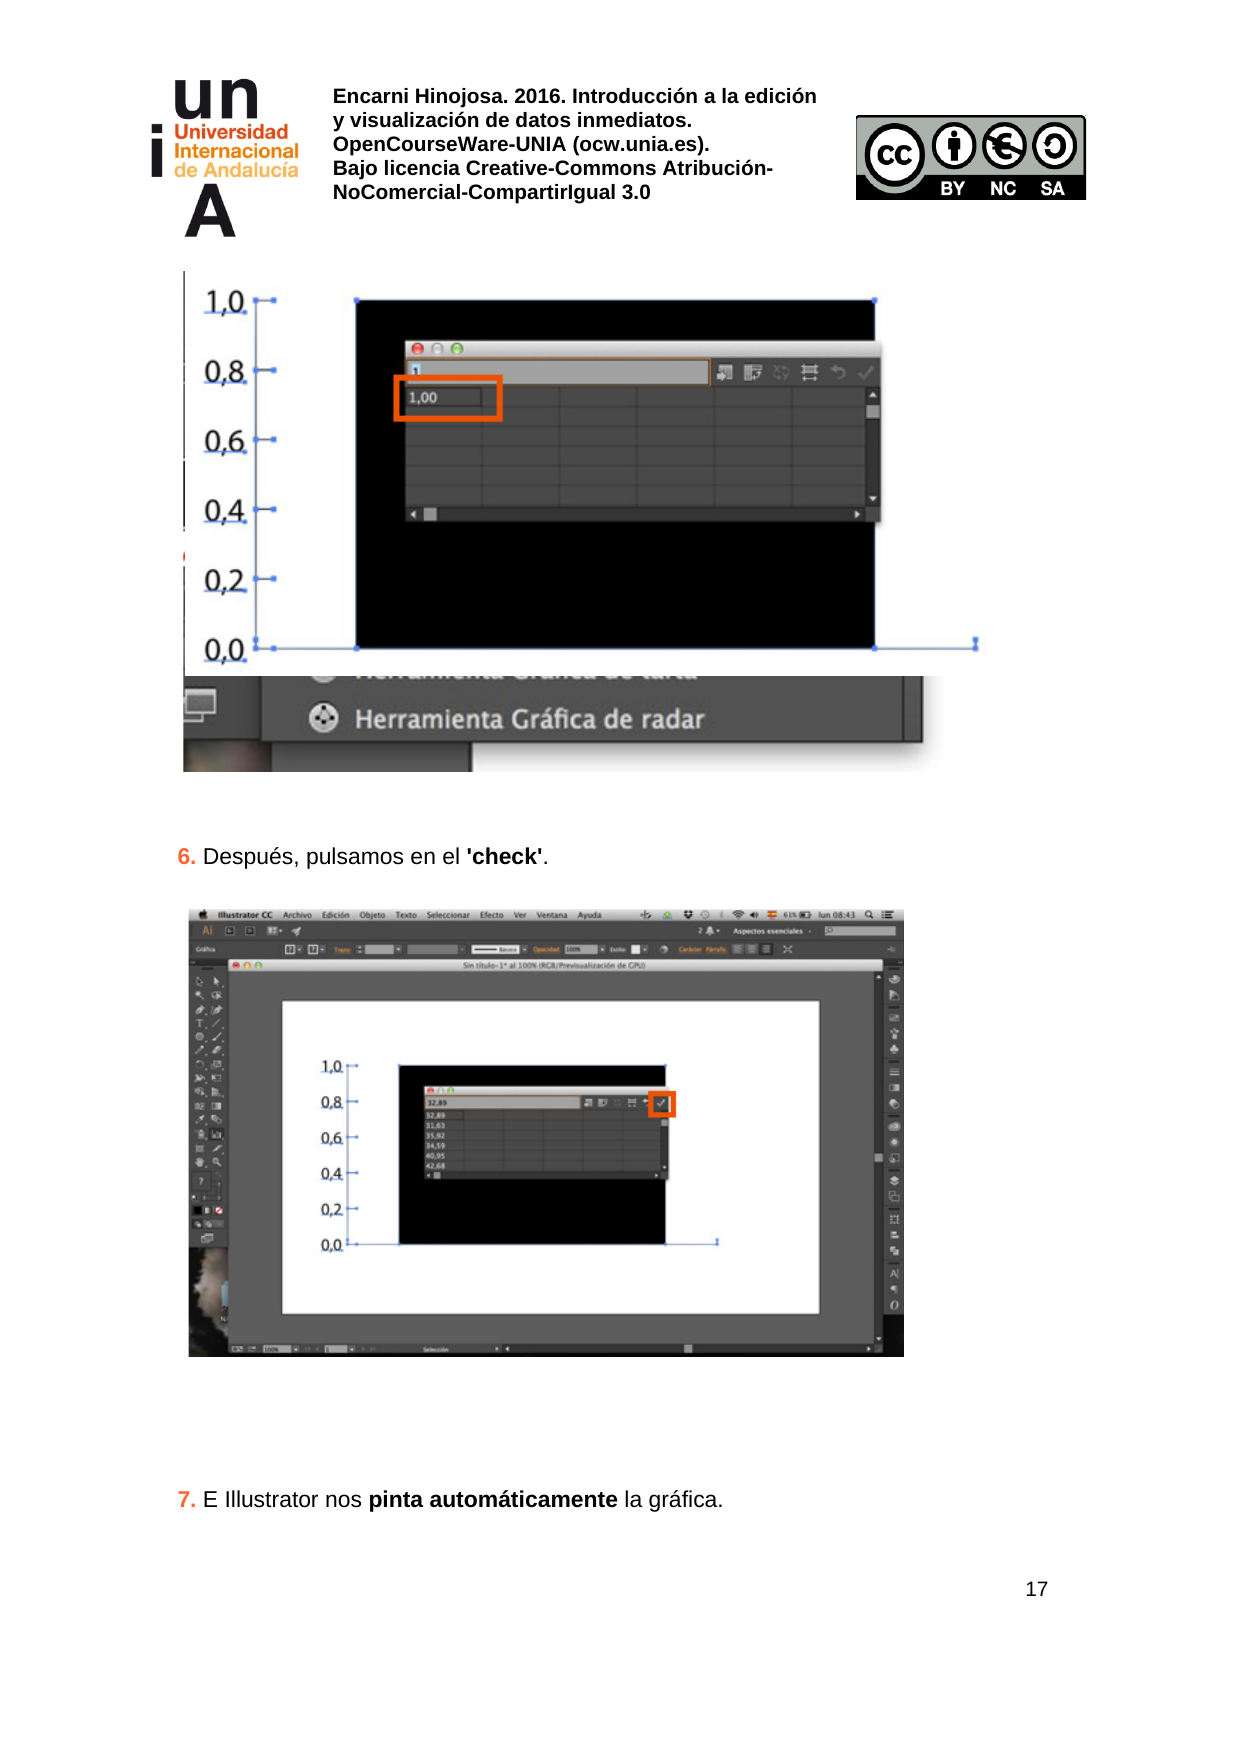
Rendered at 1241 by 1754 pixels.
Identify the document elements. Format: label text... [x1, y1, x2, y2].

picture [183, 271, 1003, 772]
subtitle 7. E Illustrator nos pinta automáticamente la gráfica. [177, 1481, 1048, 1547]
picture [188, 909, 904, 1357]
picture [148, 75, 303, 240]
subtitle 6. Después, pulsamos en el 'check'. [177, 804, 1048, 871]
